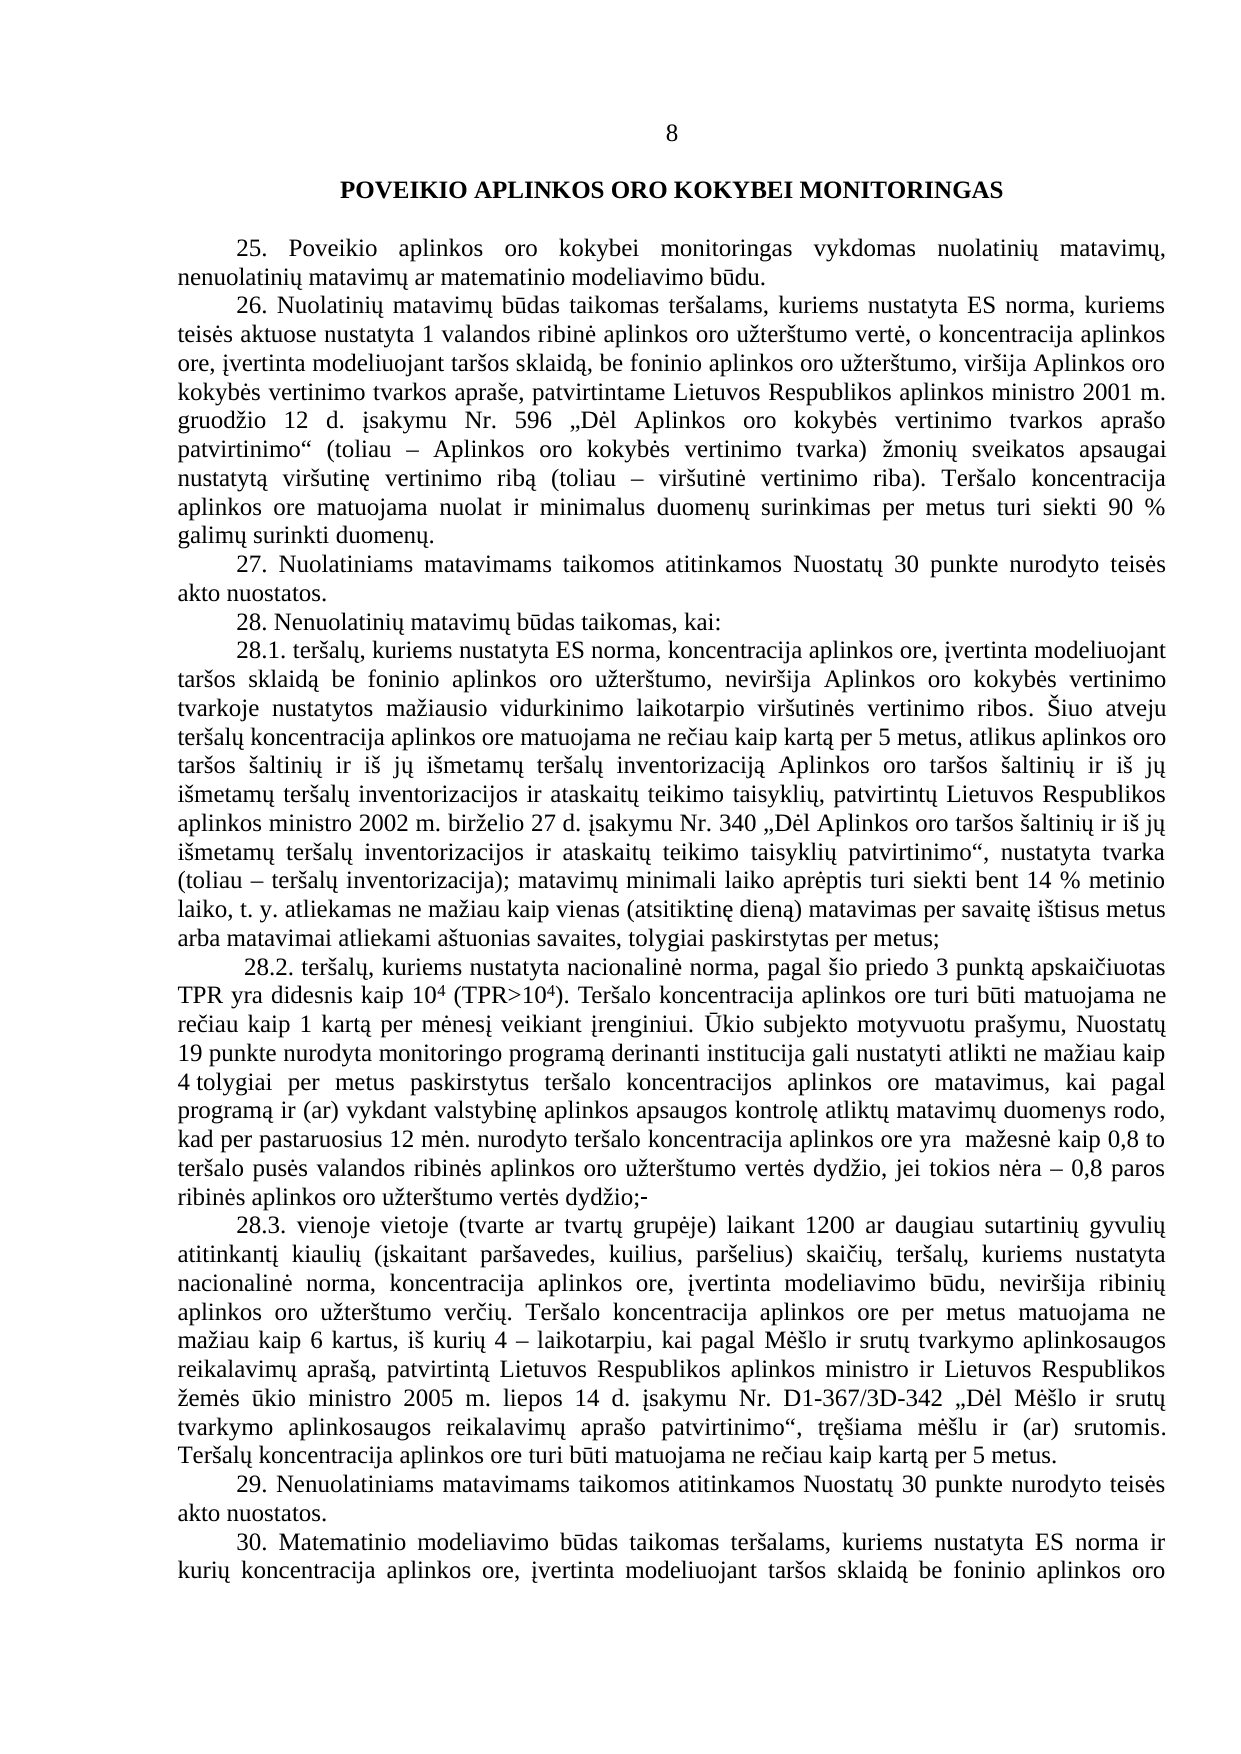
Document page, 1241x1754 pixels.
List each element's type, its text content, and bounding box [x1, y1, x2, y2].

text 28.3. vienoje vietoje (tvarte ar tvartų grupėje) laikant 1200 ar daugiau sutartinių gyvulių atitinkantį kiaulių (įskaitant paršavedes, kuilius, paršelius) skaičių, teršalų, kuriems nustatyta nacionalinė norma, koncentracija aplinkos ore, įvertinta modeliavimo būdu, neviršija ribinių aplinkos oro užterštumo verčių. Teršalo koncentracija aplinkos ore per metus matuojama ne mažiau kaip 6 kartus, iš kurių 4 – laikotarpiu, kai pagal Mėšlo ir srutų tvarkymo aplinkosaugos reikalavimų aprašą, patvirtintą Lietuvos Respublikos aplinkos ministro ir Lietuvos Respublikos žemės ūkio ministro 2005 m. liepos 14 d. įsakymu Nr. D1-367/3D-342 „Dėl Mėšlo ir srutų tvarkymo aplinkosaugos reikalavimų aprašo patvirtinimo“, tręšiama mėšlu ir (ar) srutomis. Teršalų koncentracija aplinkos ore turi būti matuojama ne rečiau kaip kartą per 5 metus. [177, 1211, 1167, 1469]
text 28.2. teršalų, kuriems nustatyta nacionalinė norma, pagal šio priedo 3 punktą apskaičiuotas TPR yra didesnis kaip 104 (TPR>104). Teršalo koncentracija aplinkos ore turi būti matuojama ne rečiau kaip 1 kartą per mėnesį veikiant įrenginiui. Ūkio subjekto motyvuotu prašymu, Nuostatų 19 punkte nurodyta monitoringo programą derinanti institucija gali nustatyti atlikti ne mažiau kaip 4 tolygiai per metus paskirstytus teršalo koncentracijos aplinkos ore matavimus, kai pagal programą ir (ar) vykdant valstybinę aplinkos apsaugos kontrolę atliktų matavimų duomenys rodo, kad per pastaruosius 12 mėn. nurodyto teršalo koncentracija aplinkos ore yra mažesnė kaip 0,8 to teršalo pusės valandos ribinės aplinkos oro užterštumo vertės dydžio, jei tokios nėra – 0,8 paros ribinės aplinkos oro užterštumo vertės dydžio; [177, 952, 1167, 1211]
text 28. Nenuolatinių matavimų būdas taikomas, kai: [177, 607, 1167, 636]
text 28.1. teršalų, kuriems nustatyta ES norma, koncentracija aplinkos ore, įvertinta modeliuojant taršos sklaidą be foninio aplinkos oro užterštumo, neviršija Aplinkos oro kokybės vertinimo tvarkoje nustatytos mažiausio vidurkinimo laikotarpio viršutinės vertinimo ribos. Šiuo atveju teršalų koncentracija aplinkos ore matuojama ne rečiau kaip kartą per 5 metus, atlikus aplinkos oro taršos šaltinių ir iš jų išmetamų teršalų inventorizaciją Aplinkos oro taršos šaltinių ir iš jų išmetamų teršalų inventorizacijos ir ataskaitų teikimo taisyklių, patvirtintų Lietuvos Respublikos aplinkos ministro 2002 m. birželio 27 d. įsakymu Nr. 340 „Dėl Aplinkos oro taršos šaltinių ir iš jų išmetamų teršalų inventorizacijos ir ataskaitų teikimo taisyklių patvirtinimo“, nustatyta tvarka (toliau – teršalų inventorizacija); matavimų minimali laiko aprėptis turi siekti bent 14 % metinio laiko, t. y. atliekamas ne mažiau kaip vienas (atsitiktinę dieną) matavimas per savaitę ištisus metus arba matavimai atliekami aštuonias savaites, tolygiai paskirstytas per metus; [177, 636, 1167, 952]
text 27. Nuolatiniams matavimams taikomos atitinkamos Nuostatų 30 punkte nurodyto teisės akto nuostatos. [177, 549, 1167, 607]
text 30. Matematinio modeliavimo būdas taikomas teršalams, kuriems nustatyta ES norma ir kurių koncentracija aplinkos ore, įvertinta modeliuojant taršos sklaidą be foninio aplinkos oro [177, 1527, 1167, 1584]
text POVEIKIO APLINKOS ORO KOKYBEI MONITORINGAS [177, 176, 1167, 204]
text 29. Nenuolatiniams matavimams taikomos atitinkamos Nuostatų 30 punkte nurodyto teisės akto nuostatos. [177, 1469, 1167, 1527]
text 26. Nuolatinių matavimų būdas taikomas teršalams, kuriems nustatyta ES norma, kuriems teisės aktuose nustatyta 1 valandos ribinė aplinkos oro užterštumo vertė, o koncentracija aplinkos ore, įvertinta modeliuojant taršos sklaidą, be foninio aplinkos oro užterštumo, viršija Aplinkos oro kokybės vertinimo tvarkos apraše, patvirtintame Lietuvos Respublikos aplinkos ministro 2001 m. gruodžio 12 d. įsakymu Nr. 596 „Dėl Aplinkos oro kokybės vertinimo tvarkos aprašo patvirtinimo“ (toliau – Aplinkos oro kokybės vertinimo tvarka) žmonių sveikatos apsaugai nustatytą viršutinę vertinimo ribą (toliau – viršutinė vertinimo riba). Teršalo koncentracija aplinkos ore matuojama nuolat ir minimalus duomenų surinkimas per metus turi siekti 90 % galimų surinkti duomenų. [177, 291, 1167, 549]
text 25. Poveikio aplinkos oro kokybei monitoringas vykdomas nuolatinių matavimų, nenuolatinių matavimų ar matematinio modeliavimo būdu. [177, 233, 1167, 291]
